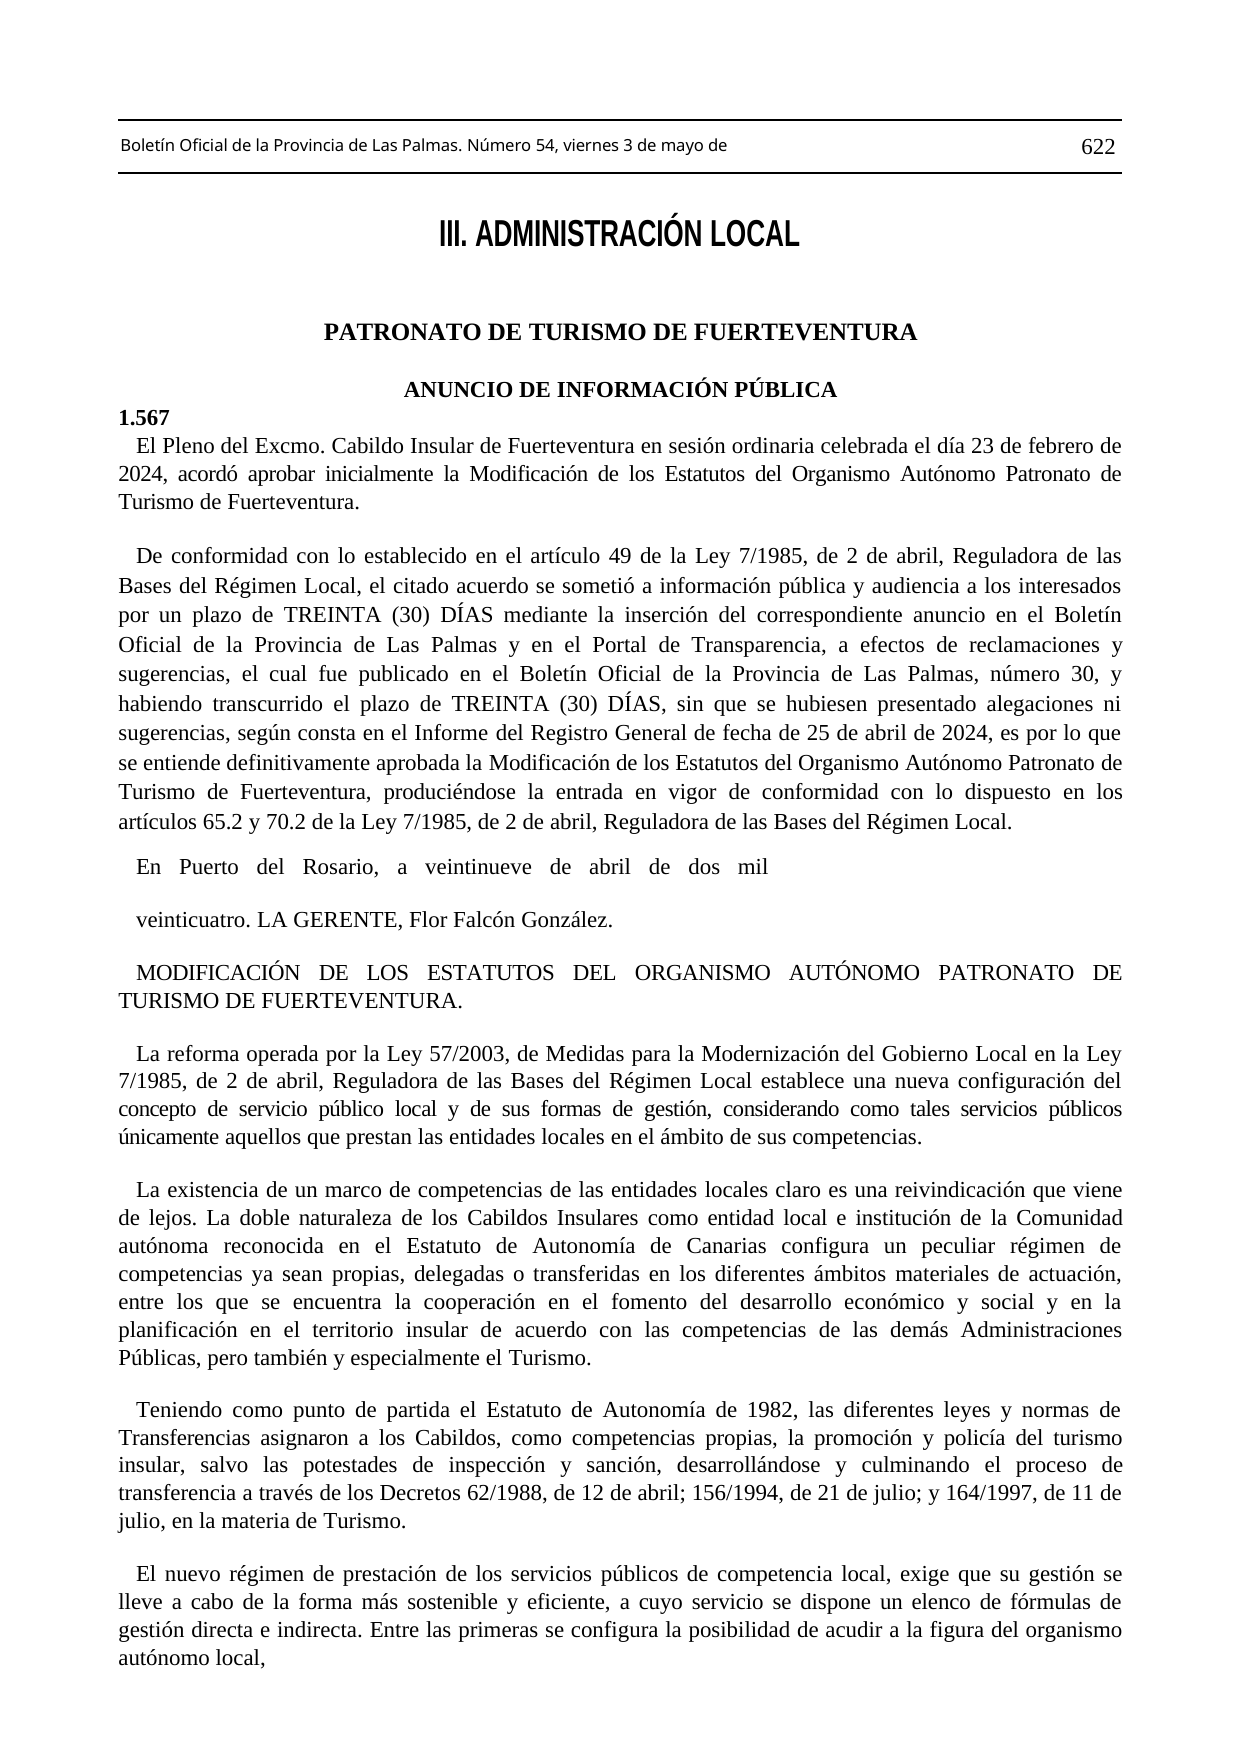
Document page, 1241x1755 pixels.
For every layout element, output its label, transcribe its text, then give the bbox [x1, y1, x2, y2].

text ANUNCIO DE INFORMACIÓN PÚBLICA [289, 376, 952, 403]
text El nuevo régimen de prestación de los servicios públicos de competencia local, exige que su gestión se lleve a cabo de la forma más sostenible y eficiente, a cuyo servicio se dispone un elenco de fórmulas de gestión directa e indirecta. Entre las primeras se configura la posibilidad de acudir a la figura del organismo autónomo local, [118, 1560, 1123, 1670]
text MODIFICACIÓN DE LOS ESTATUTOS DEL ORGANISMO AUTÓNOMO PATRONATO DE TURISMO DE FUERTEVENTURA. [118, 959, 1123, 1013]
text III. ADMINISTRACIÓN LOCAL [439, 211, 1138, 254]
text De conformidad con lo establecido en el artículo 49 de la Ley 7/1985, de 2 de abril, Reguladora de las Bases del Régimen Local, el citado acuerdo se sometió a información pública y audiencia a los interesados por un plazo de TREINTA (30) DÍAS mediante la inserción del correspondiente anuncio en el Boletín Oficial de la Provincia de Las Palmas y en el Portal de Transparencia, a efectos de reclamaciones y sugerencias, el cual fue publicado en el Boletín Oficial de la Provincia de Las Palmas, número 30, y habiendo transcurrido el plazo de TREINTA (30) DÍAS, sin que se hubiesen presentado alegaciones ni sugerencias, según consta en el Informe del Registro General de fecha de 25 de abril de 2024, es por lo que se entiende definitivamente aprobada la Modificación de los Estatutos del Organismo Autónomo Patronato de Turismo de Fuerteventura, produciéndose la entrada en vigor de conformidad con lo dispuesto en los artículos 65.2 y 70.2 de la Ley 7/1985, de 2 de abril, Reguladora de las Bases del Régimen Local. [118, 542, 1123, 834]
text La reforma operada por la Ley 57/2003, de Medidas para la Modernización del Gobierno Local en la Ley 7/1985, de 2 de abril, Reguladora de las Bases del Régimen Local establece una nueva configuración del concepto de servicio público local y de sus formas de gestión, considerando como tales servicios públicos únicamente aquellos que prestan las entidades locales en el ámbito de sus competencias. [118, 1040, 1123, 1150]
text En Puerto del Rosario, a veintinueve de abril de dos mil veinticuatro. LA GERENTE, Flor Falcón González. [136, 853, 768, 932]
text 1.567 [118, 404, 1138, 431]
text El Pleno del Excmo. Cabildo Insular de Fuerteventura en sesión ordinaria celebrada el día 23 de febrero de 2024, acordó aprobar inicialmente la Modificación de los Estatutos del Organismo Autónomo Patronato de Turismo de Fuerteventura. [118, 432, 1123, 514]
text Teniendo como punto de partida el Estatuto de Autonomía de 1982, las diferentes leyes y normas de Transferencias asignaron a los Cabildos, como competencias propias, la promoción y policía del turismo insular, salvo las potestades de inspección y sanción, desarrollándose y culminando el proceso de transferencia a través de los Decretos 62/1988, de 12 de abril; 156/1994, de 21 de julio; y 164/1997, de 11 de julio, en la materia de Turismo. [118, 1396, 1123, 1534]
text La existencia de un marco de competencias de las entidades locales claro es una reivindicación que viene de lejos. La doble naturaleza de los Cabildos Insulares como entidad local e institución de la Comunidad autónoma reconocida en el Estatuto de Autonomía de Canarias configura un peculiar régimen de competencias ya sean propias, delegadas o transferidas en los diferentes ámbitos materiales de actuación, entre los que se encuentra la cooperación en el fomento del desarrollo económico y social y en la planificación en el territorio insular de acuerdo con las competencias de las demás Administraciones Públicas, pero también y especialmente el Turismo. [118, 1176, 1123, 1370]
subtitle PATRONATO DE TURISMO DE FUERTEVENTURA [289, 317, 952, 346]
